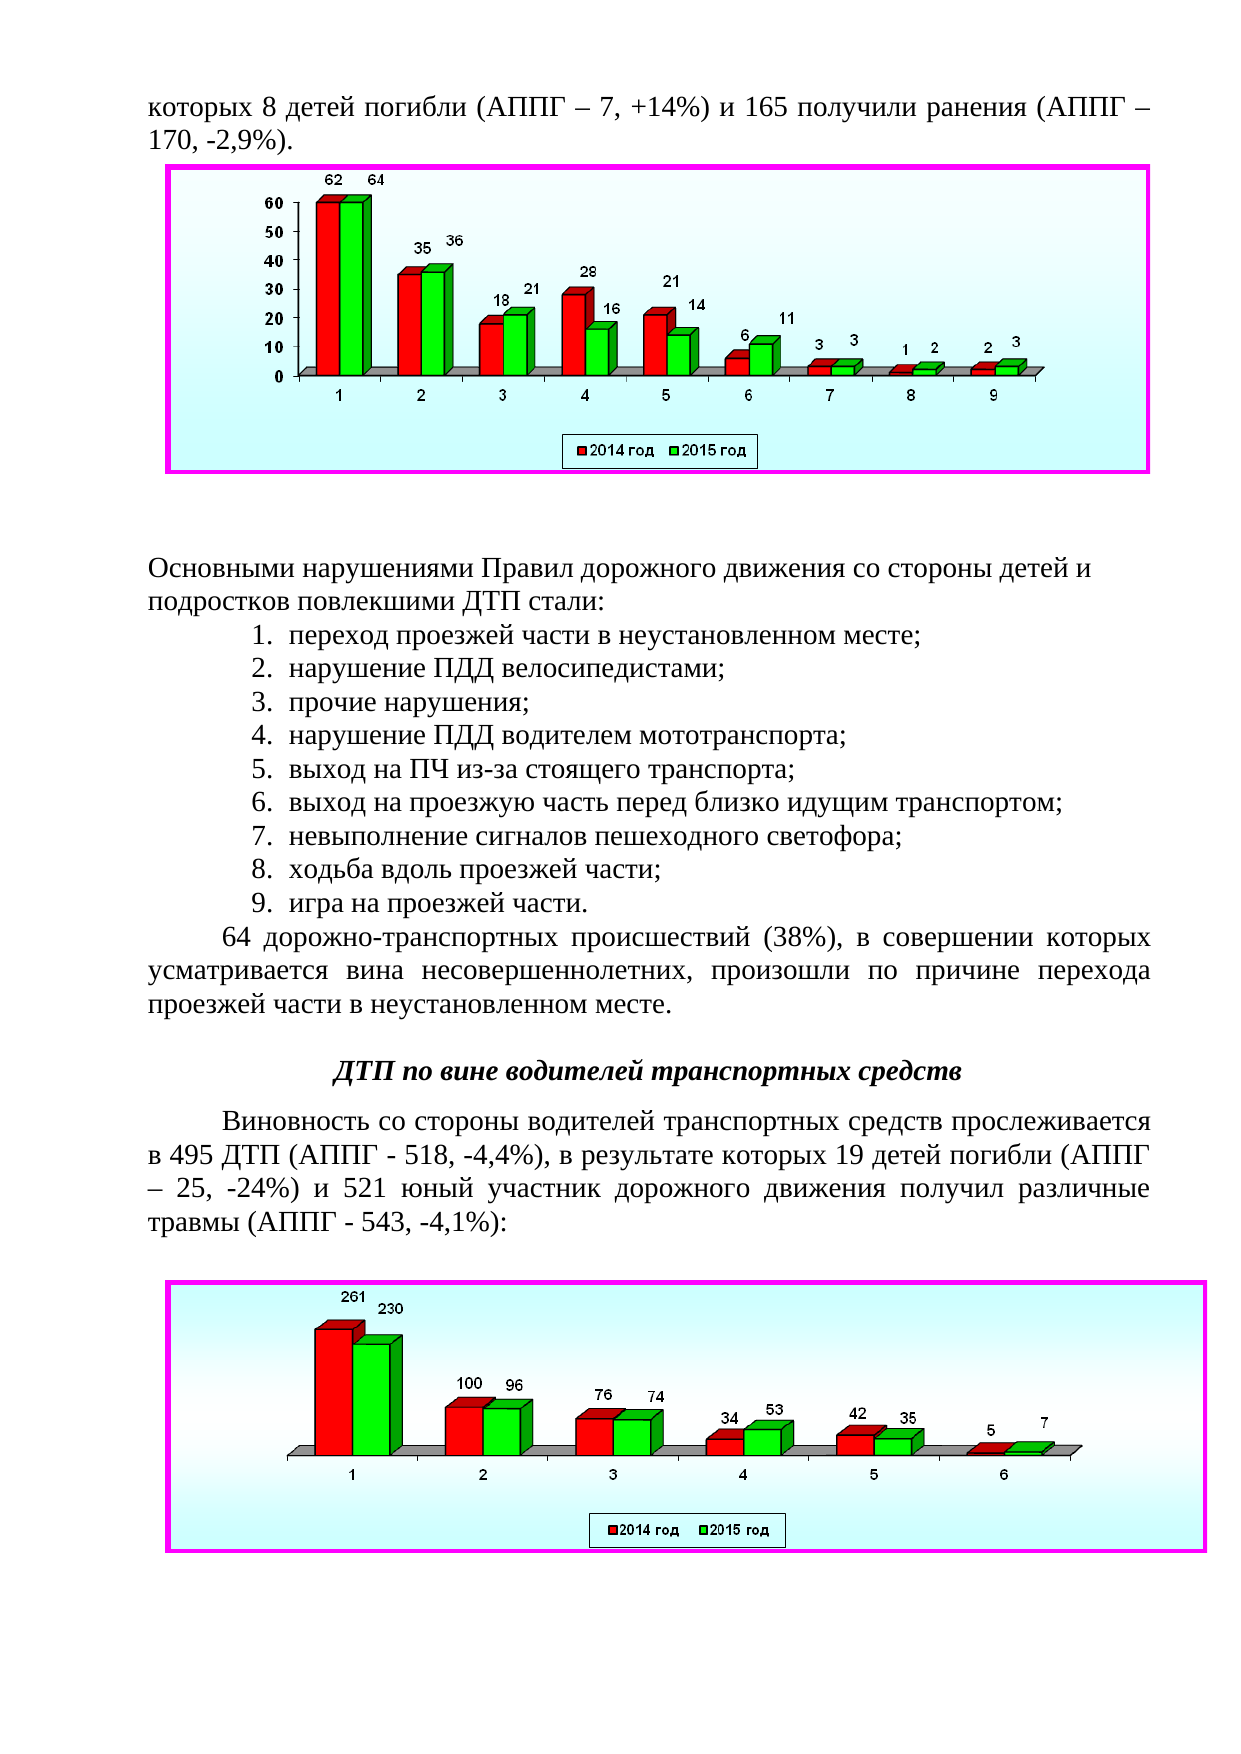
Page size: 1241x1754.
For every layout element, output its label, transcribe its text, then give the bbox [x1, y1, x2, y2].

text 64 дорожно-транспортных происшествий (38%), в совершении которых усматривается вина несовершеннолетних, произошли по причине перехода проезжей части в неустановленном месте. [148, 919, 1152, 1019]
text Основными нарушениями Правил дорожного движения со стороны детей и подростков повлекшими ДТП стали: [148, 550, 1152, 617]
list нарушение ПДД водителем мототранспорта; [251, 717, 1152, 751]
list невыполнение сигналов пешеходного светофора; [251, 818, 1152, 852]
list выход на ПЧ из-за стоящего транспорта; [251, 751, 1152, 784]
list переход проезжей части в неустановленном месте; [251, 617, 1152, 650]
text которых 8 детей погибли (АППГ – 7, +14%) и 165 получили ранения (АППГ – 170, -2,9%). [148, 89, 1152, 156]
list прочие нарушения; [251, 684, 1152, 717]
text Виновность со стороны водителей транспортных средств прослеживается в 495 ДТП (АППГ - 518, -4,4%), в результате которых 19 детей погибли (АППГ – 25, -24%) и 521 юный участник дорожного движения получил различные травмы (АППГ - 543, -4,1%): [148, 1103, 1152, 1237]
list игра на проезжей части. [251, 885, 1152, 919]
list ходьба вдоль проезжей части; [251, 852, 1152, 885]
text ДТП по вине водителей транспортных средств [148, 1053, 1152, 1086]
list нарушение ПДД велосипедистами; [251, 650, 1152, 684]
list выход на проезжую часть перед близко идущим транспортом; [251, 784, 1152, 818]
